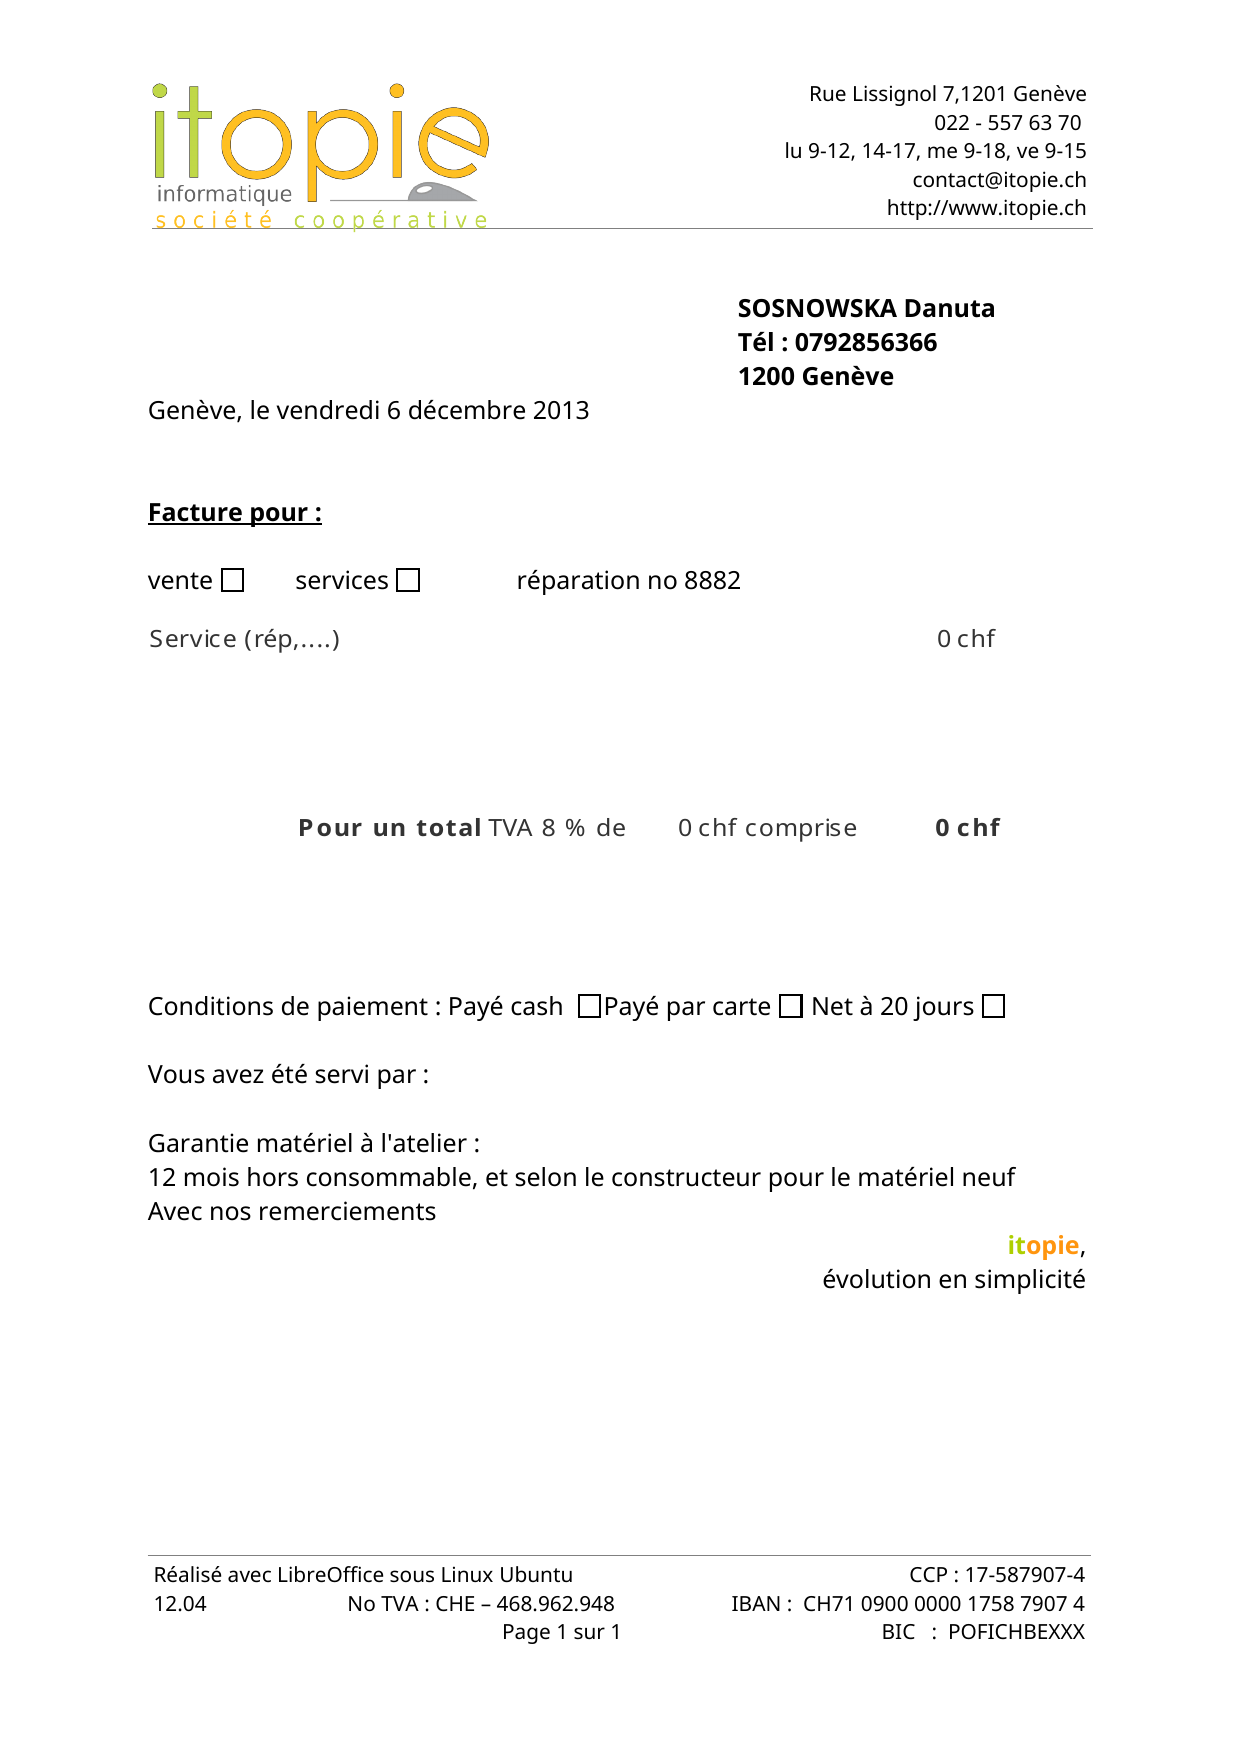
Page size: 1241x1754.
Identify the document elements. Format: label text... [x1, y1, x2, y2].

text 12 mois hors consommable, et selon le constructeur pour le matériel neuf [148, 1159, 1093, 1193]
text 1200 Genève [148, 358, 1093, 392]
text vente services réparation no 8882 [148, 563, 1093, 597]
text Facture pour : [148, 495, 1093, 529]
text itopie, [148, 1227, 1093, 1262]
text Tél : 0792856366 [148, 324, 1093, 358]
text Vous avez été servi par : [148, 1057, 1093, 1091]
text Garantie matériel à l'atelier : [148, 1125, 1093, 1159]
text Genève, le vendredi 6 décembre 2013 [148, 392, 1093, 427]
text évolution en simplicité [148, 1262, 1093, 1296]
text Conditions de paiement : Payé cash Payé par carte Net à 20 jours [148, 989, 1093, 1023]
picture [138, 72, 500, 244]
text SOSNOWSKA Danuta [148, 290, 1093, 324]
text Avec nos remerciements [148, 1193, 1093, 1227]
